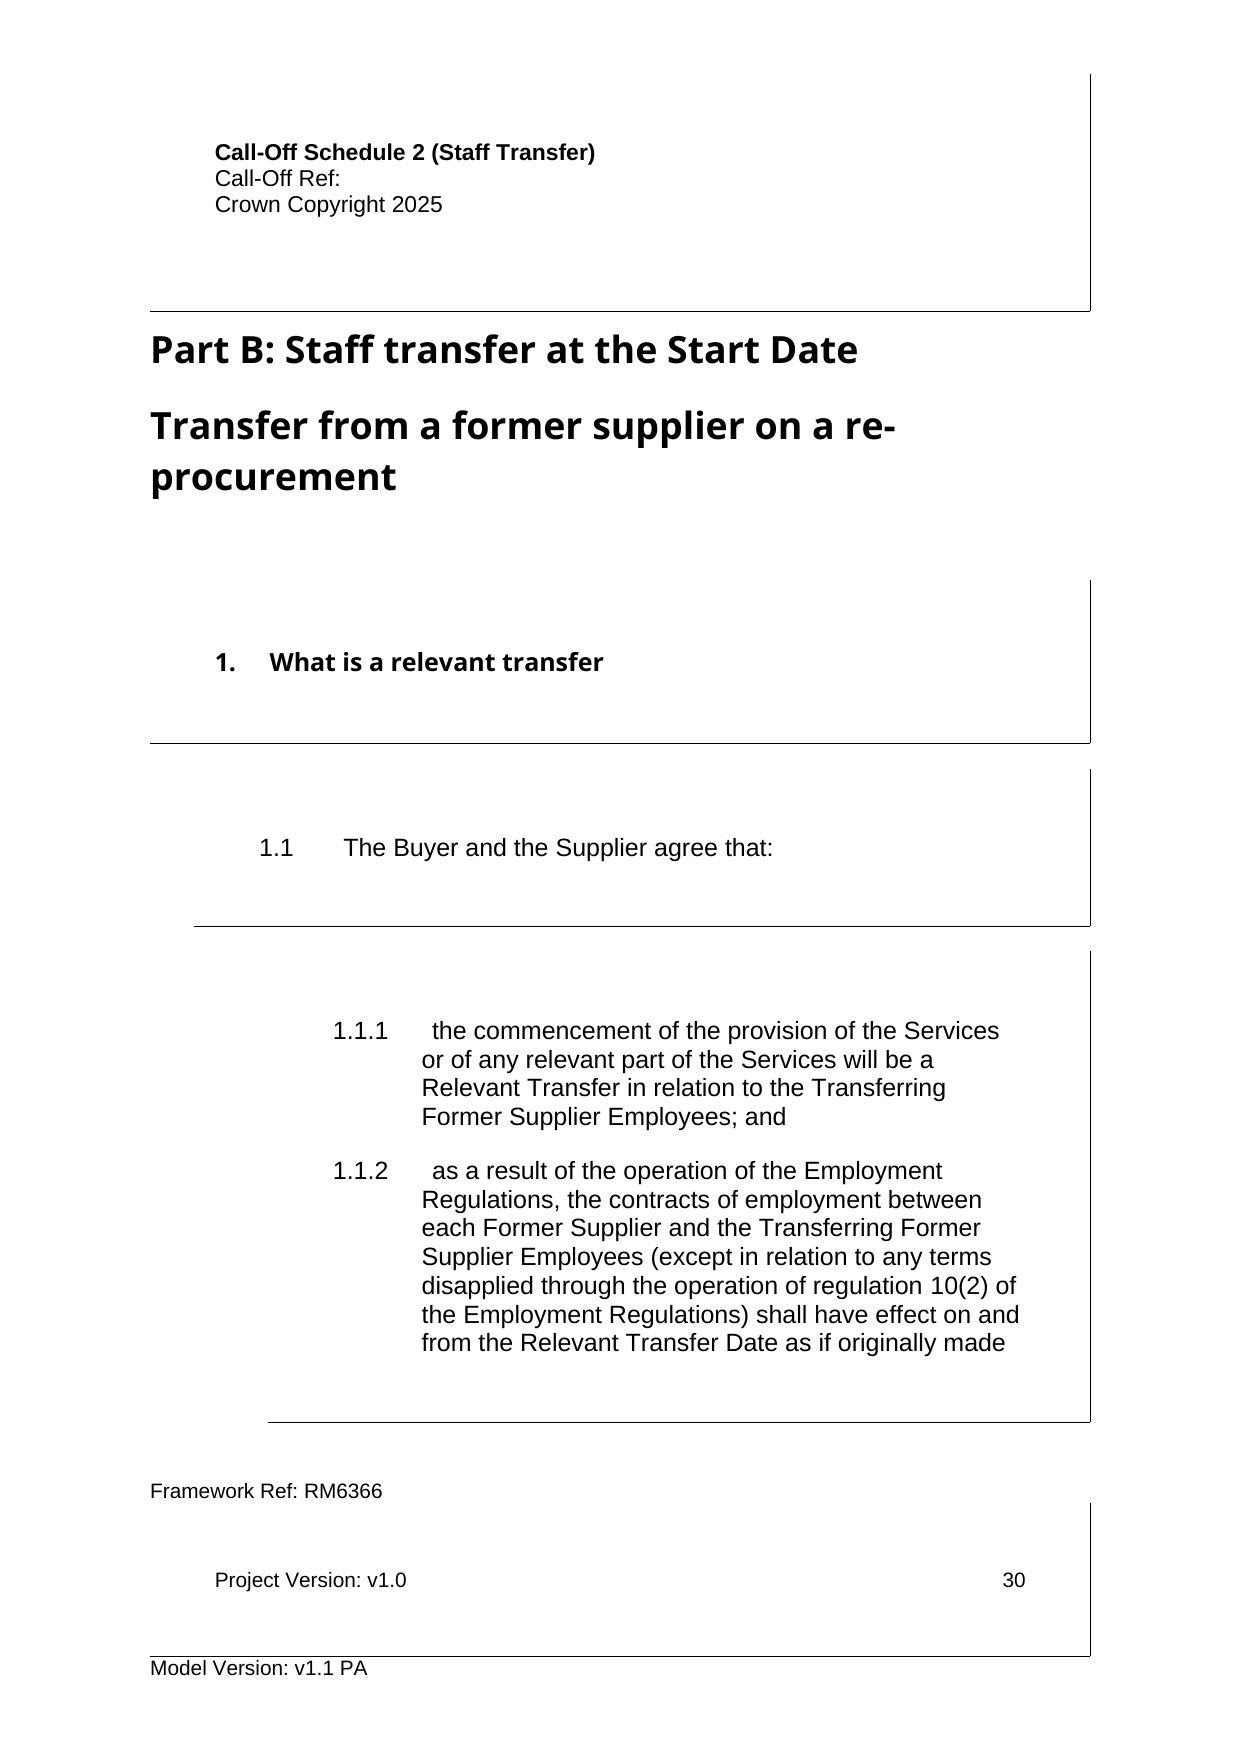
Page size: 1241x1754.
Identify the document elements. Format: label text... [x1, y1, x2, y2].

subtitle Transfer from a former supplier on a re-procurement [150, 399, 1090, 501]
list as a result of the operation of the Employment Regulations, the contracts of employment between each Former Supplier and the Transferring Former Supplier Employees (except in relation to any terms disapplied through the operation of regulation 10(2) of the Employment Regulations) shall have effect on and from the Relevant Transfer Date as if originally made between the Supplier and/or any Subcontractor and each such Transferring Former Supplier Employee. [268, 1091, 1090, 1422]
list the commencement of the provision of the Services or of any relevant part of the Services will be a Relevant Transfer in relation to the Transferring Former Supplier Employees; and [268, 951, 1090, 1091]
subtitle Part B: Staff transfer at the Start Date [150, 323, 1090, 374]
list The Buyer and the Supplier agree that: [194, 768, 1090, 926]
list What is a relevant transfer [150, 580, 1090, 743]
